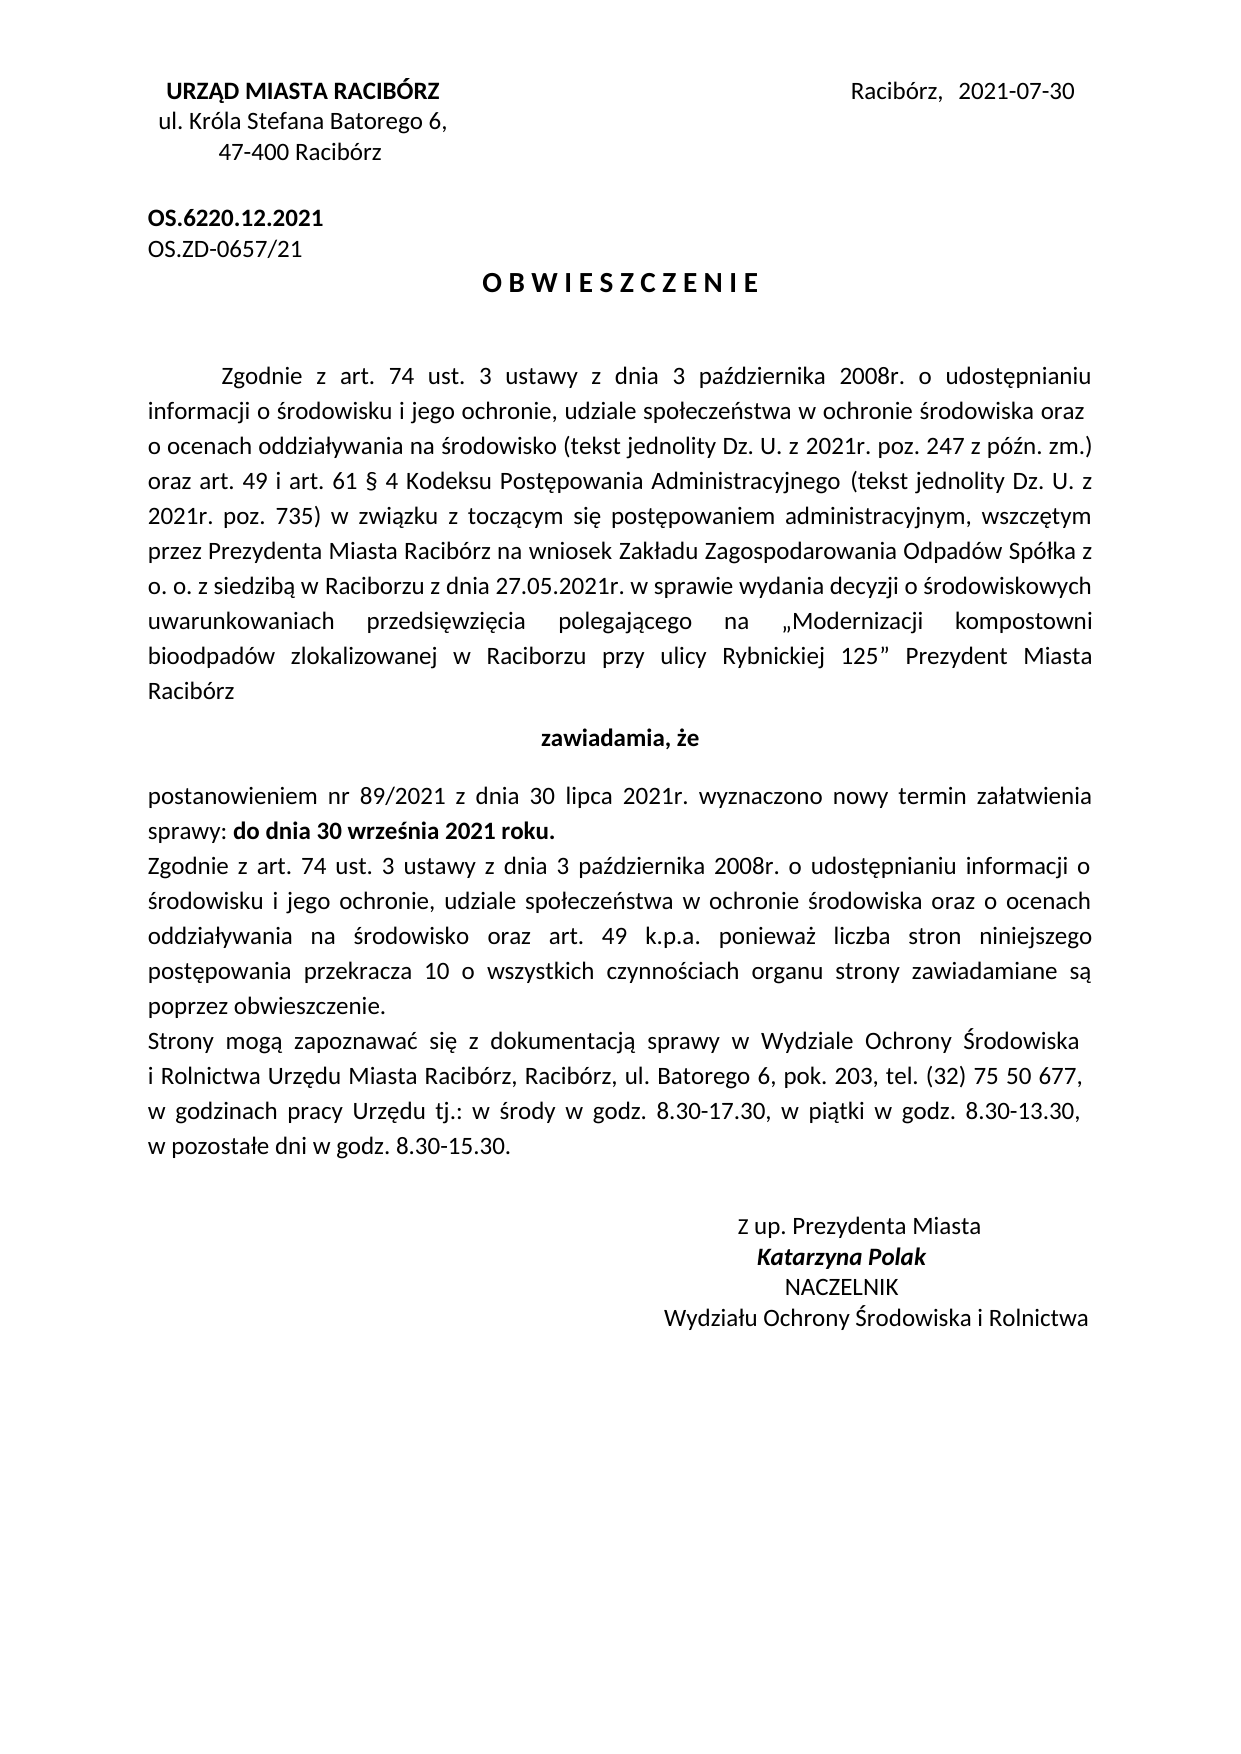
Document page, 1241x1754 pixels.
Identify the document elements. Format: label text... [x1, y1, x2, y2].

table_header URZĄD MIASTA RACIBÓRZ ul. Króla Stefana Batorego 6, 47-400 Racibórz [140, 75, 465, 172]
subtitle O B W I E S Z C Z E N I E [148, 264, 1093, 299]
text Strony mogą zapoznawać się z dokumentacją sprawy w Wydziale Ochrony Środowiska i Rolnictwa Urzędu Miasta Racibórz, Racibórz, ul. Batorego 6, pok. 203, tel. (32) 75 50 677, w godzinach pracy Urzędu tj.: w środy w godz. 8.30-17.30, w piątki w godz. 8.30-13.30, w pozostałe dni w godz. 8.30-15.30. [148, 1025, 1093, 1160]
text Zgodnie z art. 74 ust. 3 ustawy z dnia 3 października 2008r. o udostępnianiu informacji o środowisku i jego ochronie, udziale społeczeństwa w ochronie środowiska oraz o ocenach oddziaływania na środowisko (tekst jednolity Dz. U. z 2021r. poz. 247 z późn. zm.) oraz art. 49 i art. 61 § 4 Kodeksu Postępowania Administracyjnego (tekst jednolity Dz. U. z 2021r. poz. 735) w związku z toczącym się postępowaniem administracyjnym, wszczętym przez Prezydenta Miasta Racibórz na wniosek Zakładu Zagospodarowania Odpadów Spółka z o. o. z siedzibą w Raciborzu z dnia 27.05.2021r. w sprawie wydania decyzji o środowiskowych uwarunkowaniach przedsięwzięcia polegającego na „Modernizacji kompostowni bioodpadów zlokalizowanej w Raciborzu przy ulicy Rybnickiej 125” Prezydent Miasta Racibórz [148, 360, 1093, 706]
text NACZELNIK [148, 1272, 1093, 1302]
text Katarzyna Polak [148, 1241, 1093, 1272]
text OS.6220.12.2021 OS.ZD-0657/21 [148, 203, 1093, 264]
text postanowieniem nr 89/2021 z dnia 30 lipca 2021r. wyznaczono nowy termin załatwienia sprawy: do dnia 30 września 2021 roku. [148, 780, 1093, 845]
text zawiadamia, że [148, 722, 1093, 753]
text Wydziału Ochrony Środowiska i Rolnictwa [148, 1302, 1093, 1333]
text Z up. Prezydenta Miasta [148, 1211, 1093, 1241]
text Zgodnie z art. 74 ust. 3 ustawy z dnia 3 października 2008r. o udostępnianiu informacji o środowisku i jego ochronie, udziale społeczeństwa w ochronie środowiska oraz o ocenach oddziaływania na środowisko oraz art. 49 k.p.a. ponieważ liczba stron niniejszego postępowania przekracza 10 o wszystkich czynnościach organu strony zawiadamiane są poprzez obwieszczenie. [148, 850, 1093, 1020]
table_header 2021-07-30 [951, 75, 1092, 172]
table_header Racibórz, [465, 75, 951, 172]
